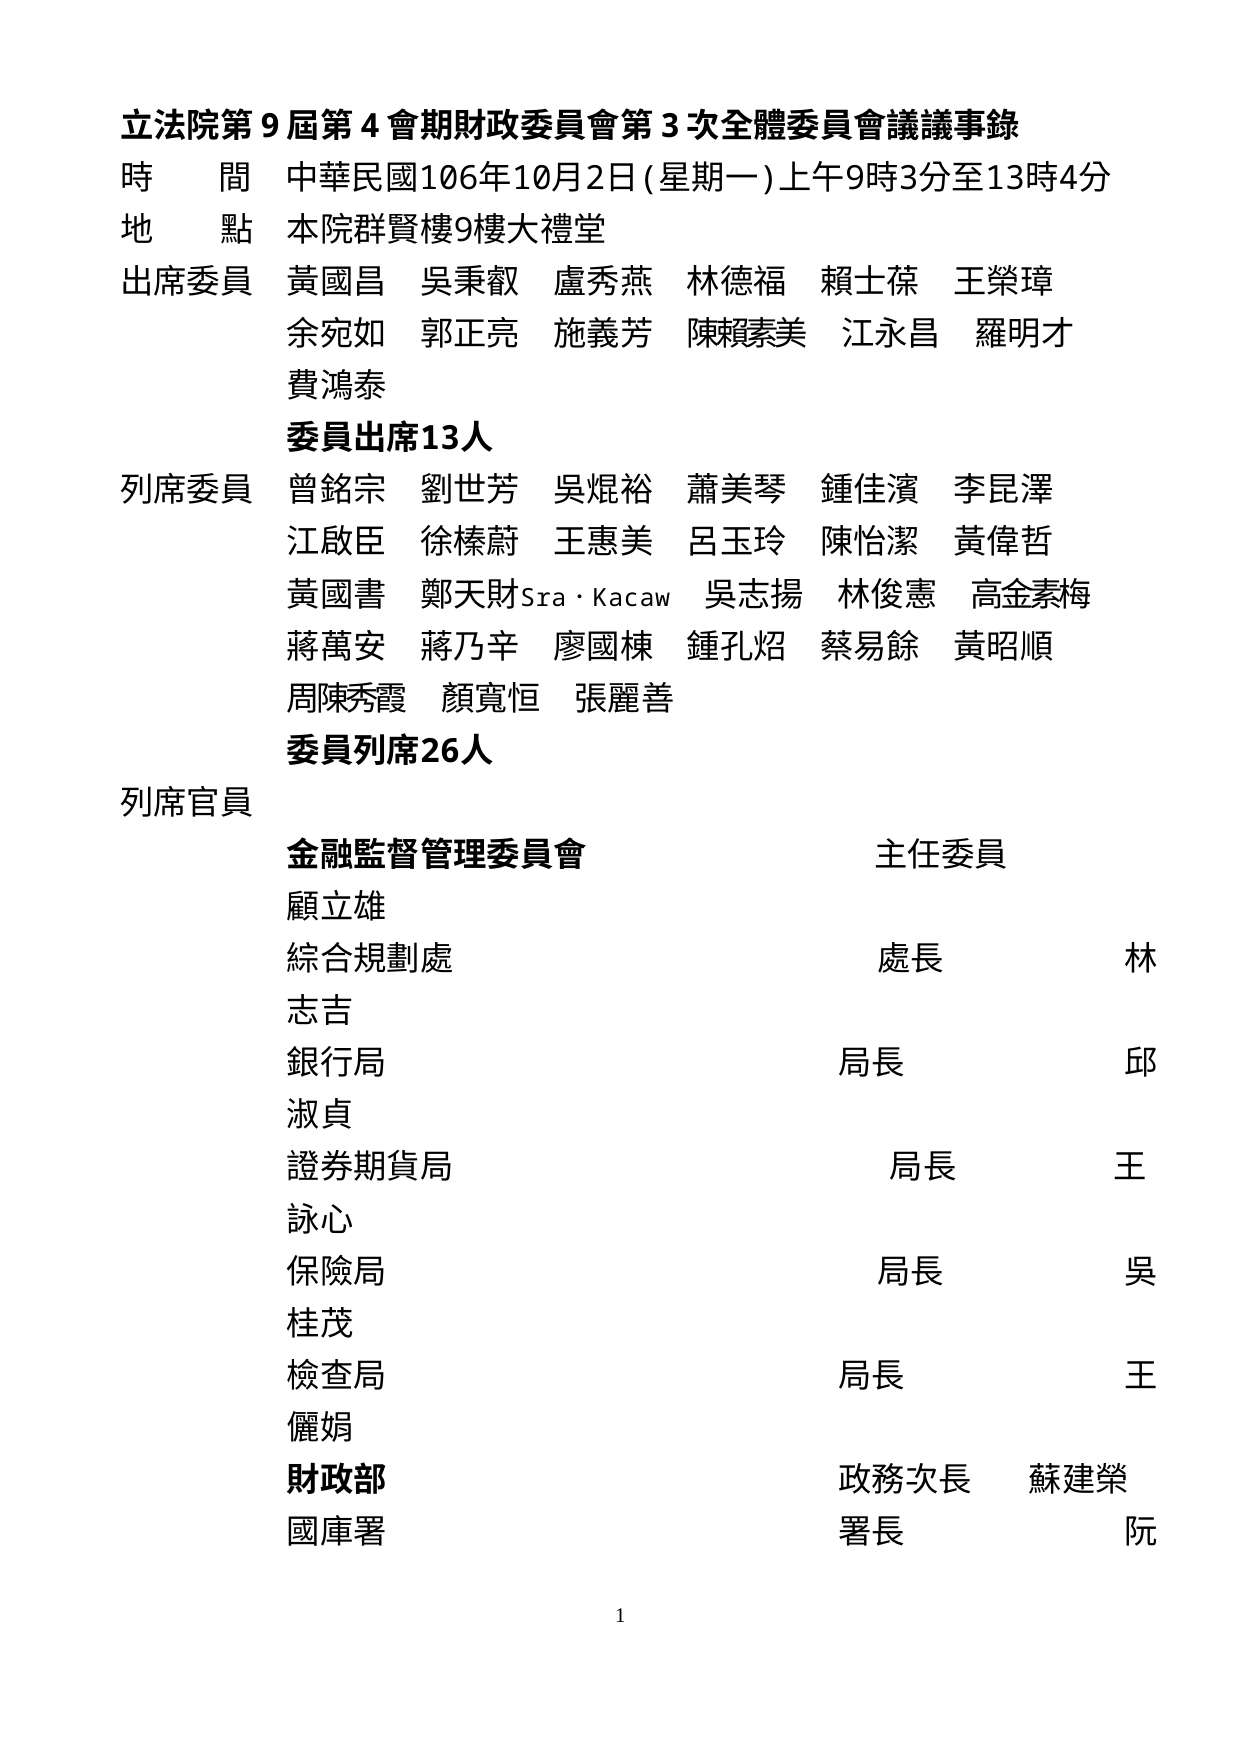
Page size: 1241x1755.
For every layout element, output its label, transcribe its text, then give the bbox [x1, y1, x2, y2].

text 綜合規劃處 處長 林志吉 [120, 929, 1158, 1033]
text 檢查局 局長 王儷娟 [120, 1346, 1158, 1450]
text 委員出席13人 [120, 408, 1158, 460]
text 列席委員 曾銘宗 劉世芳 吳焜裕 蕭美琴 鍾佳濱 李昆澤 [120, 460, 1109, 512]
text 銀行局 局長 邱淑貞 [120, 1033, 1158, 1137]
text 委員列席26人 [120, 721, 1158, 773]
text 地 點 本院群賢樓9樓大禮堂 [120, 200, 1158, 252]
text 余宛如 郭正亮 施義芳 陳賴素美 江永昌 羅明才 [120, 304, 1109, 356]
text 費鴻泰 [120, 356, 1109, 408]
text 保險局 局長 吳桂茂 [120, 1241, 1158, 1346]
text 時 間 中華民國106年10月2日(星期一)上午9時3分至13時4分 [120, 148, 1158, 200]
text 國庫署 署長 阮 [120, 1502, 1158, 1554]
text 金融監督管理委員會 主任委員 顧立雄 [120, 825, 1158, 929]
text 周陳秀霞 顏寬恒 張麗善 [120, 668, 1109, 721]
text 列席官員 [120, 773, 1158, 825]
text 立法院第9屆第4會期財政委員會第3次全體委員會議議事錄 [120, 96, 1158, 148]
text 黃國書 鄭天財Sra．Kacaw 吳志揚 林俊憲 高金素梅 [120, 564, 1109, 616]
text 證券期貨局 局長 王詠心 [120, 1137, 1158, 1241]
text 江啟臣 徐榛蔚 王惠美 呂玉玲 陳怡潔 黃偉哲 [120, 512, 1109, 564]
text 蔣萬安 蔣乃辛 廖國棟 鍾孔炤 蔡易餘 黃昭順 [120, 616, 1109, 668]
text 出席委員 黃國昌 吳秉叡 盧秀燕 林德福 賴士葆 王榮璋 [120, 252, 1109, 304]
text 財政部 政務次長 蘇建榮 [120, 1450, 1158, 1502]
